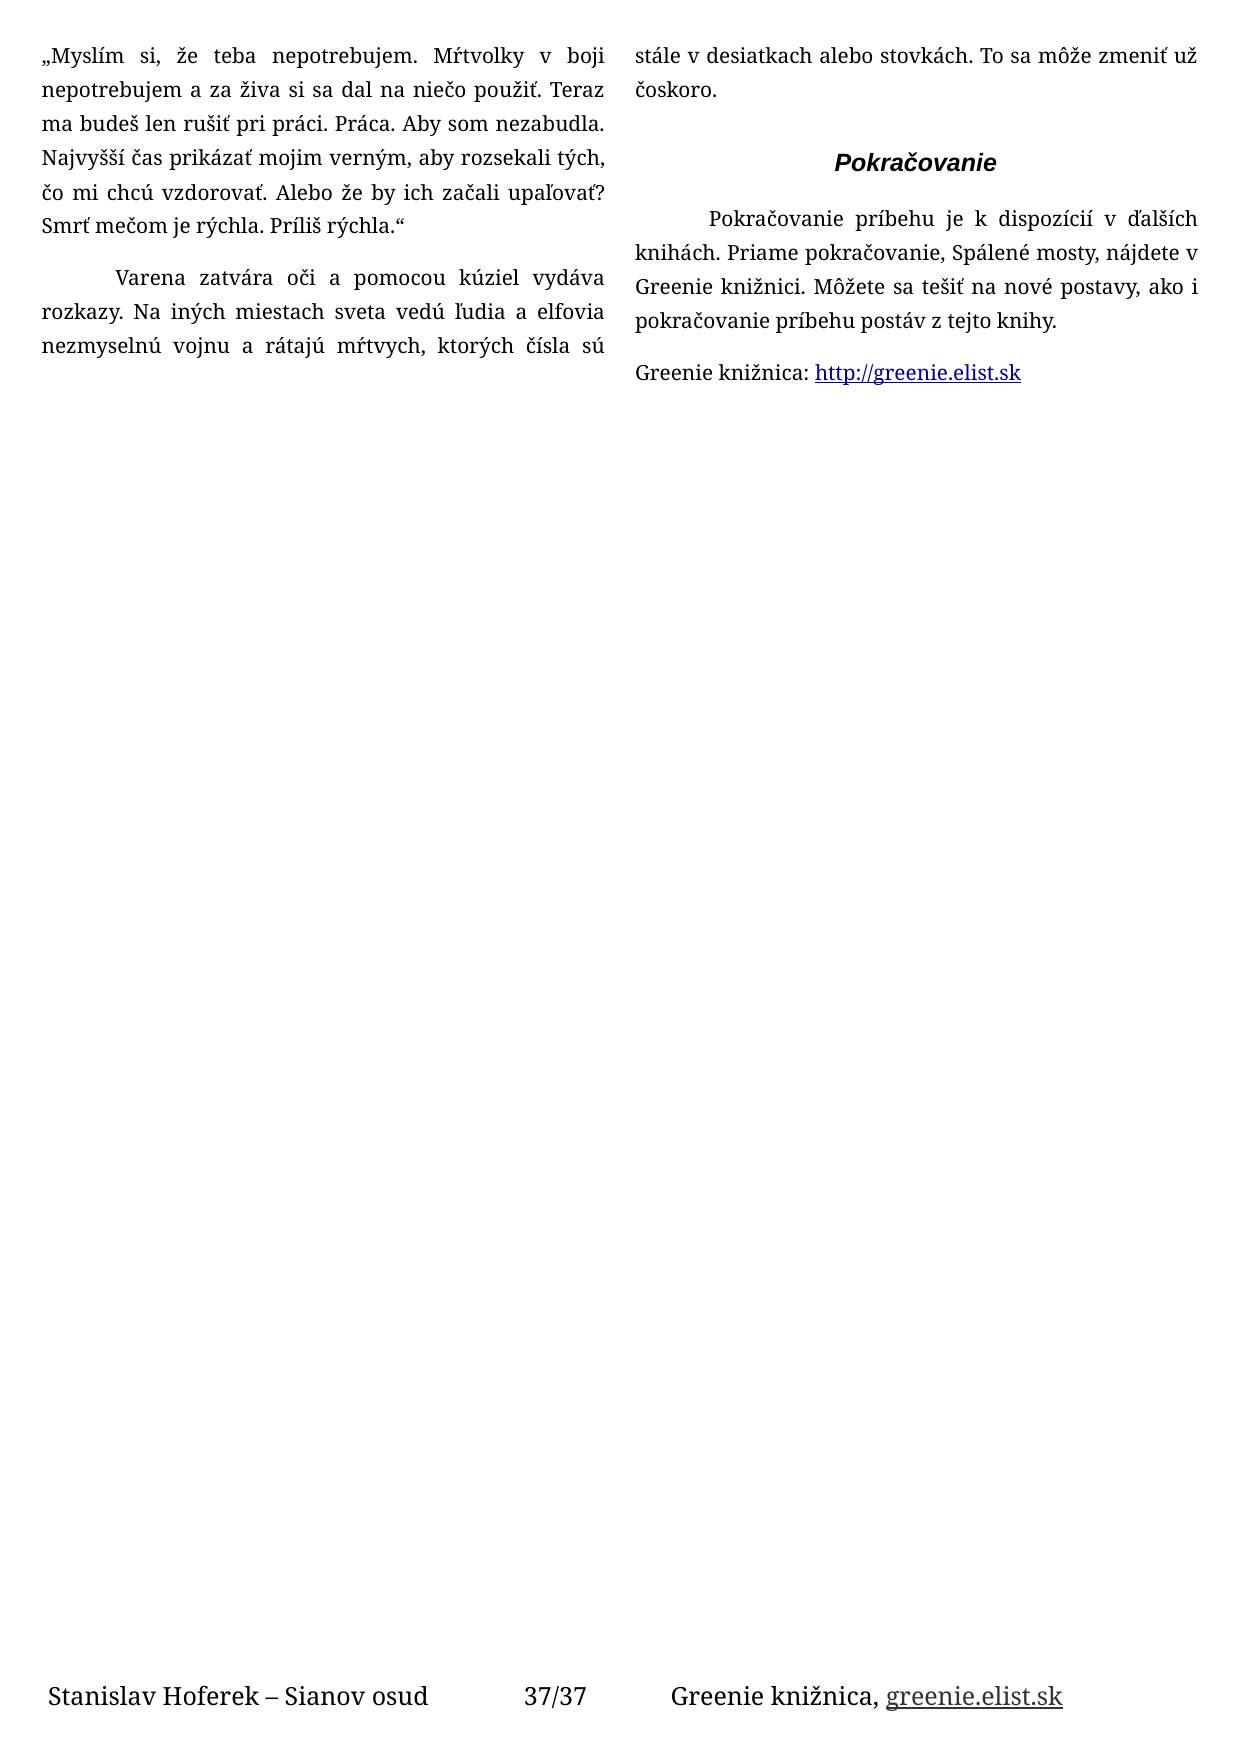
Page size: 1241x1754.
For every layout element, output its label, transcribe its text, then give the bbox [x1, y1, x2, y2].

text stále v desiatkach alebo stovkách. To sa môže zmeniť už čoskoro. [635, 41, 1199, 104]
text Varena zatvára oči a pomocou kúziel vydáva rozkazy. Na iných miestach sveta vedú ľudia a elfovia nezmyselnú vojnu a rátajú mŕtvych, ktorých čísla sú [41, 263, 605, 360]
text „Myslím si, že teba nepotrebujem. Mŕtvolky v boji nepotrebujem a za živa si sa dal na niečo použiť. Teraz ma budeš len rušiť pri práci. Práca. Aby som nezabudla. Najvyšší čas prikázať mojim verným, aby rozsekali tých, čo mi chcú vzdorovať. Alebo že by ich začali upaľovať? Smrť mečom je rýchla. Príliš rýchla.“ [41, 41, 605, 240]
text Greenie knižnica: http://greenie.elist.sk [635, 358, 1199, 386]
text Pokračovanie príbehu je k dispozícií v ďalších knihách. Priame pokračovanie, Spálené mosty, nájdete v Greenie knižnici. Môžete sa tešiť na nové postavy, ako i pokračovanie príbehu postáv z tejto knihy. [635, 204, 1199, 334]
subtitle Pokračovanie [635, 148, 1199, 177]
